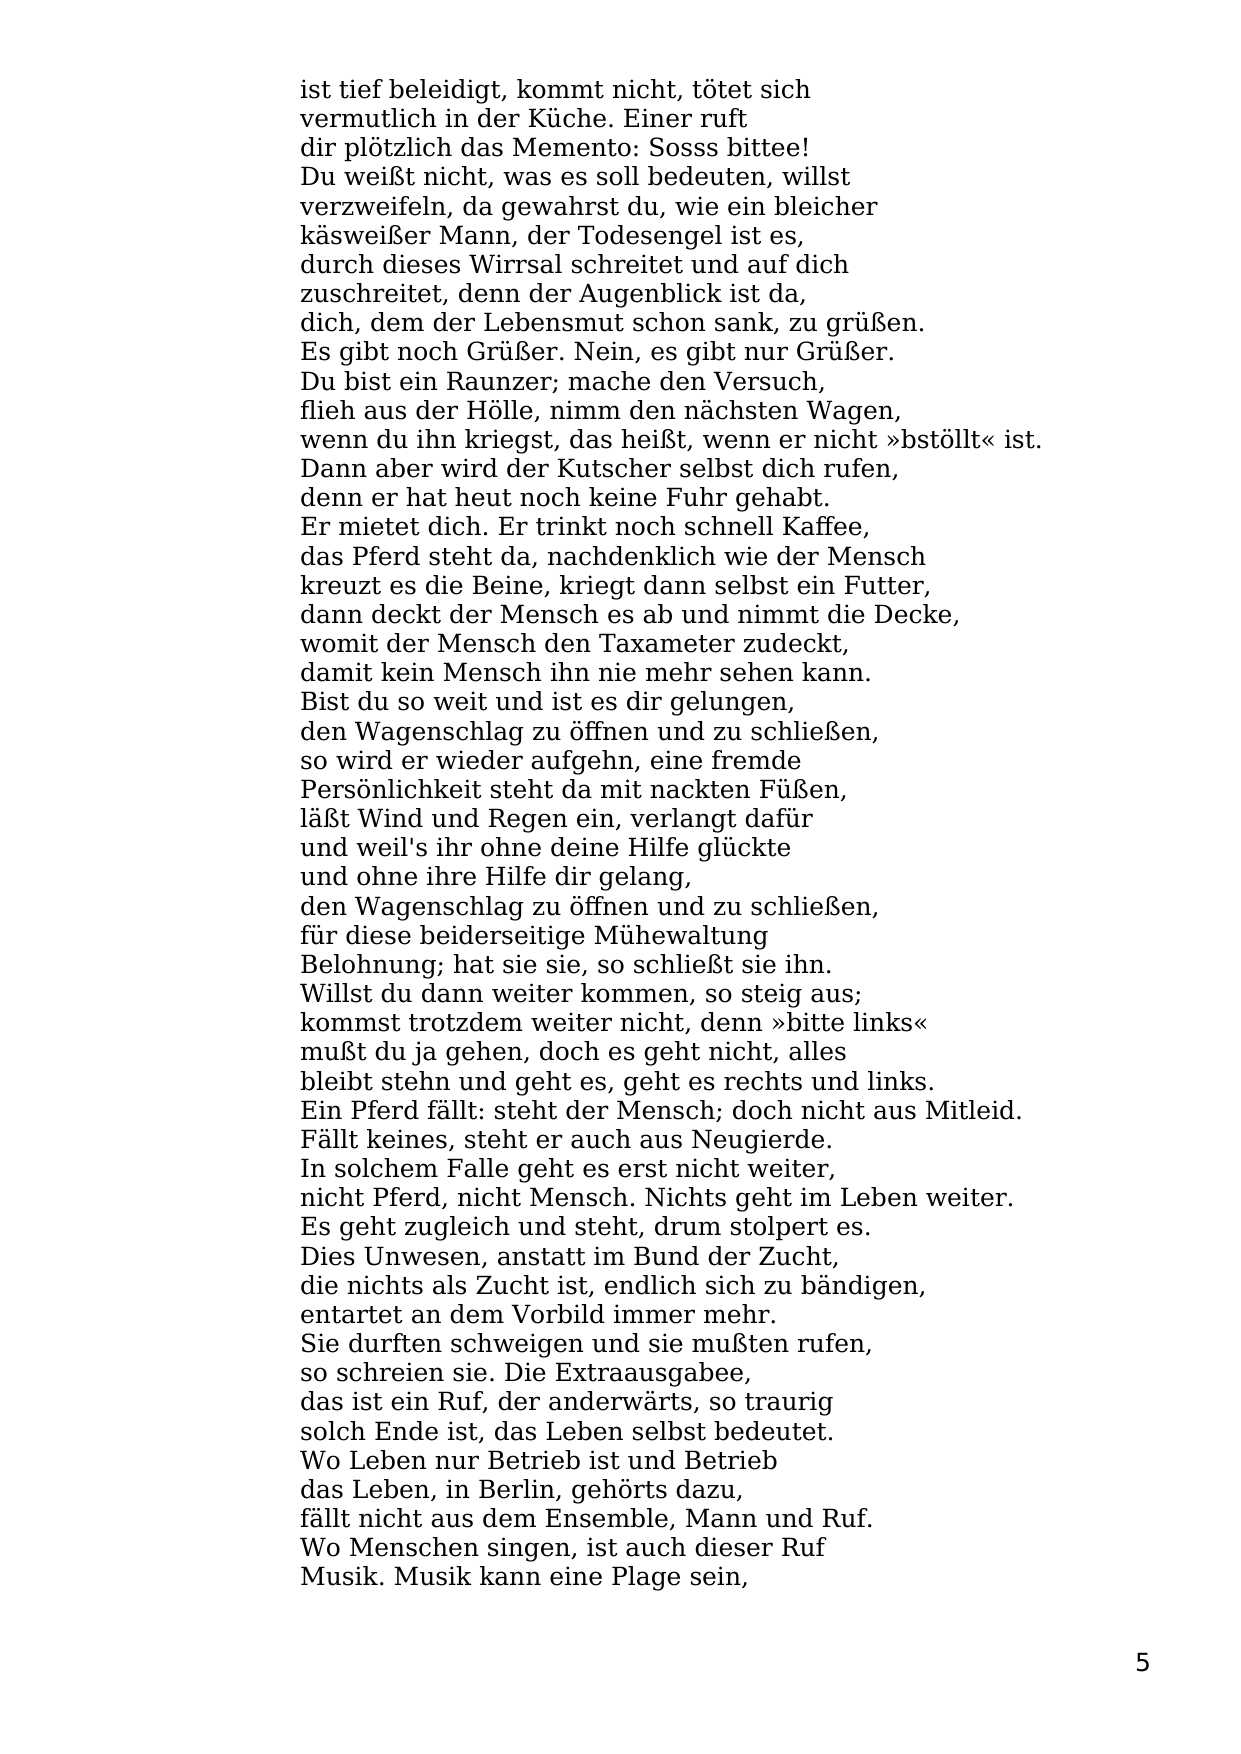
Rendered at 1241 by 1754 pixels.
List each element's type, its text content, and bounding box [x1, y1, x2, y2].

text denn er hat heut noch keine Fuhr gehabt. [300, 483, 1151, 512]
text so wird er wieder aufgehn, eine fremde [300, 746, 1151, 775]
text kommst trotzdem weiter nicht, denn »bitte links« [300, 1008, 1151, 1037]
text kreuzt es die Beine, kriegt dann selbst ein Futter, [300, 571, 1151, 600]
text vermutlich in der Küche. Einer ruft [300, 104, 1151, 133]
text das Leben, in Berlin, gehörts dazu, [300, 1475, 1151, 1504]
text die nichts als Zucht ist, endlich sich zu bändigen, [300, 1271, 1151, 1300]
text zuschreitet, denn der Augenblick ist da, [300, 279, 1151, 308]
text verzweifeln, da gewahrst du, wie ein bleicher [300, 192, 1151, 221]
text nicht Pferd, nicht Mensch. Nichts geht im Leben weiter. [300, 1183, 1151, 1212]
text das Pferd steht da, nachdenklich wie der Mensch [300, 542, 1151, 571]
text Bist du so weit und ist es dir gelungen, [300, 687, 1151, 717]
text den Wagenschlag zu öffnen und zu schließen, [300, 892, 1151, 921]
text läßt Wind und Regen ein, verlangt dafür [300, 804, 1151, 833]
text Er mietet dich. Er trinkt noch schnell Kaffee, [300, 512, 1151, 542]
text bleibt stehn und geht es, geht es rechts und links. [300, 1067, 1151, 1096]
text das ist ein Ruf, der anderwärts, so traurig [300, 1387, 1151, 1417]
text Es gibt noch Grüßer. Nein, es gibt nur Grüßer. [300, 337, 1151, 367]
text damit kein Mensch ihn nie mehr sehen kann. [300, 658, 1151, 687]
text wenn du ihn kriegst, das heißt, wenn er nicht »bstöllt« ist. [300, 425, 1151, 454]
text Du weißt nicht, was es soll bedeuten, willst [300, 162, 1151, 192]
text so schreien sie. Die Extraausgabee, [300, 1358, 1151, 1387]
text womit der Mensch den Taxameter zudeckt, [300, 629, 1151, 658]
text Dies Unwesen, anstatt im Bund der Zucht, [300, 1242, 1151, 1271]
text Musik. Musik kann eine Plage sein, [300, 1562, 1151, 1592]
text Wo Menschen singen, ist auch dieser Ruf [300, 1533, 1151, 1562]
text Willst du dann weiter kommen, so steig aus; [300, 979, 1151, 1008]
text und weil's ihr ohne deine Hilfe glückte [300, 833, 1151, 862]
text Sie durften schweigen und sie mußten rufen, [300, 1329, 1151, 1358]
text den Wagenschlag zu öffnen und zu schließen, [300, 717, 1151, 746]
text fällt nicht aus dem Ensemble, Mann und Ruf. [300, 1504, 1151, 1533]
text dir plötzlich das Memento: Sosss bittee! [300, 133, 1151, 162]
text entartet an dem Vorbild immer mehr. [300, 1300, 1151, 1329]
text ist tief beleidigt, kommt nicht, tötet sich [300, 75, 1151, 104]
text Dann aber wird der Kutscher selbst dich rufen, [300, 454, 1151, 483]
text Du bist ein Raunzer; mache den Versuch, [300, 367, 1151, 396]
text und ohne ihre Hilfe dir gelang, [300, 862, 1151, 892]
text dich, dem der Lebensmut schon sank, zu grüßen. [300, 308, 1151, 337]
text dann deckt der Mensch es ab und nimmt die Decke, [300, 600, 1151, 629]
text Belohnung; hat sie sie, so schließt sie ihn. [300, 950, 1151, 979]
text durch dieses Wirrsal schreitet und auf dich [300, 250, 1151, 279]
text Persönlichkeit steht da mit nackten Füßen, [300, 775, 1151, 804]
text Es geht zugleich und steht, drum stolpert es. [300, 1212, 1151, 1242]
text käsweißer Mann, der Todesengel ist es, [300, 221, 1151, 250]
text solch Ende ist, das Leben selbst bedeutet. [300, 1417, 1151, 1446]
text Ein Pferd fällt: steht der Mensch; doch nicht aus Mitleid. [300, 1096, 1151, 1125]
text Wo Leben nur Betrieb ist und Betrieb [300, 1446, 1151, 1475]
text mußt du ja gehen, doch es geht nicht, alles [300, 1037, 1151, 1067]
text In solchem Falle geht es erst nicht weiter, [300, 1154, 1151, 1183]
text flieh aus der Hölle, nimm den nächsten Wagen, [300, 396, 1151, 425]
text für diese beiderseitige Mühewaltung [300, 921, 1151, 950]
text Fällt keines, steht er auch aus Neugierde. [300, 1125, 1151, 1154]
